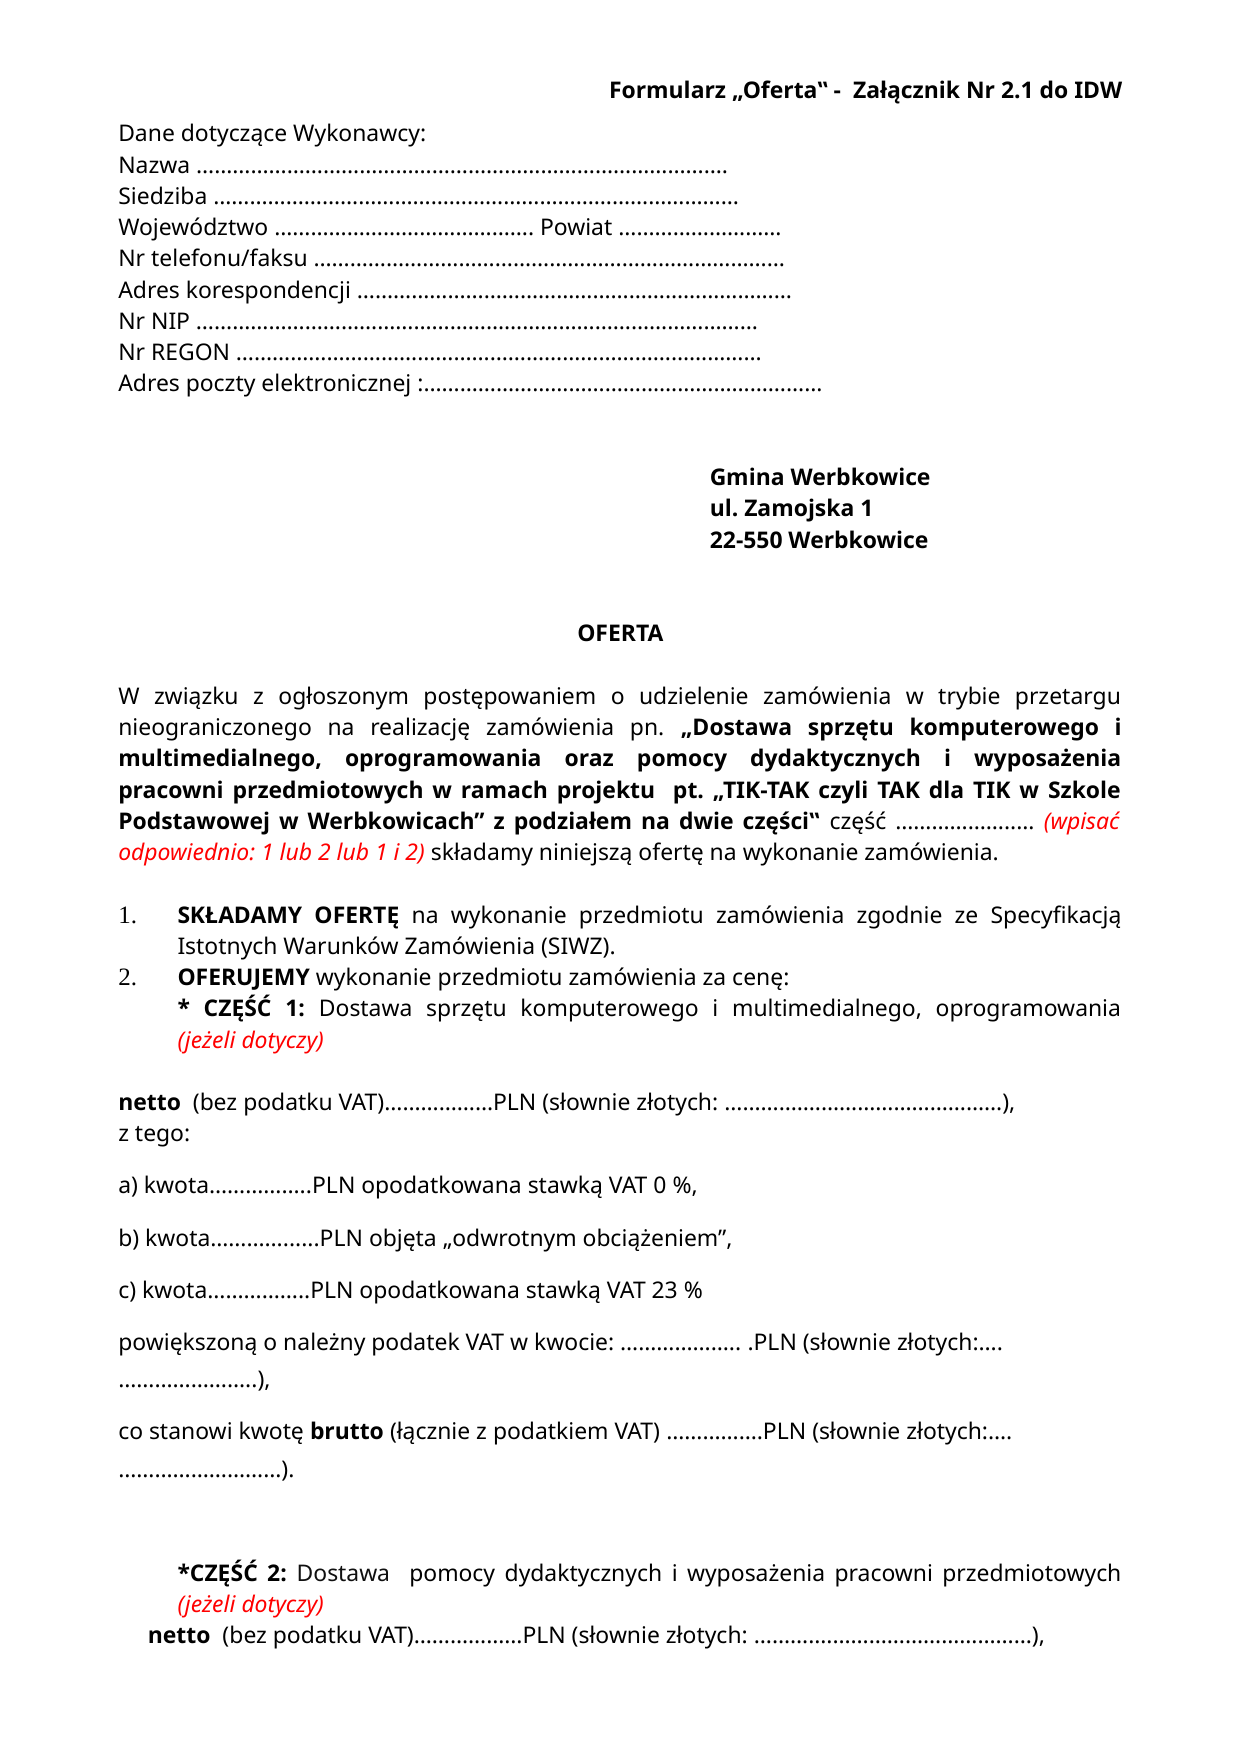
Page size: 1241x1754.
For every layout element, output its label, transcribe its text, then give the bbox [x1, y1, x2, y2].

text *CZĘŚĆ 2: Dostawa pomocy dydaktycznych i wyposażenia pracowni przedmiotowych (jeżeli dotyczy) [177, 1557, 1122, 1619]
text Dane dotyczące Wykonawcy: [118, 117, 1122, 149]
text Siedziba …………………………………………………………………………… [118, 180, 1122, 211]
text Województwo ……………………………………. Powiat ……………………… [118, 211, 1122, 242]
text Adres poczty elektronicznej :………………………………………………………… [118, 367, 1122, 399]
list OFERUJEMY wykonanie przedmiotu zamówienia za cenę: [118, 961, 1122, 992]
text Nr NIP ………………………………………………………………………………… [118, 305, 1122, 336]
text Gmina Werbkowice [118, 461, 1122, 492]
text b) kwota…………......PLN objęta „odwrotnym obciążeniem”, [118, 1222, 1122, 1253]
subtitle Formularz „Oferta‟ - Załącznik Nr 2.1 do IDW [118, 74, 1122, 105]
text W związku z ogłoszonym postępowaniem o udzielenie zamówienia w trybie przetargu nieograniczonego na realizację zamówienia pn. „Dostawa sprzętu komputerowego i multimedialnego, oprogramowania oraz pomocy dydaktycznych i wyposażenia pracowni przedmiotowych w ramach projektu pt. „TIK-TAK czyli TAK dla TIK w Szkole Podstawowej w Werbkowicach” z podziałem na dwie części‟ część ………………..… (wpisać odpowiednio: 1 lub 2 lub 1 i 2) składamy niniejszą ofertę na wykonanie zamówienia. [118, 680, 1122, 867]
text Nr telefonu/faksu …………………………………………………………………… [118, 242, 1122, 274]
text netto (bez podatku VAT)………………PLN (słownie złotych: ………….……………………………), [118, 1086, 1122, 1117]
text z tego: [118, 1117, 1122, 1149]
text ul. Zamojska 1 [118, 492, 1122, 524]
text powiększoną o należny podatek VAT w kwocie: ……………….. .PLN (słownie złotych:….…………………..), [118, 1326, 1122, 1394]
text Adres korespondencji ……………………………………………………………… [118, 274, 1122, 305]
text netto (bez podatku VAT)………………PLN (słownie złotych: ………….……………………………), [148, 1619, 1122, 1651]
list SKŁADAMY OFERTĘ na wykonanie przedmiotu zamówienia zgodnie ze Specyfikacją Istotnych Warunków Zamówienia (SIWZ). [118, 899, 1122, 961]
text Nazwa ……………………………………………………………………………. [118, 149, 1122, 180]
text Nr REGON …………………………………………………………………………… [118, 336, 1122, 367]
text * CZĘŚĆ 1: Dostawa sprzętu komputerowego i multimedialnego, oprogramowania (jeżeli dotyczy) [177, 992, 1122, 1055]
text c) kwota……………..PLN opodatkowana stawką VAT 23 % [118, 1274, 1122, 1305]
text 22-550 Werbkowice [118, 524, 1122, 555]
text a) kwota……………..PLN opodatkowana stawką VAT 0 %, [118, 1169, 1122, 1201]
text co stanowi kwotę brutto (łącznie z podatkiem VAT) …………….PLN (słownie złotych:….………………………). [118, 1415, 1122, 1484]
text OFERTA [118, 617, 1122, 649]
